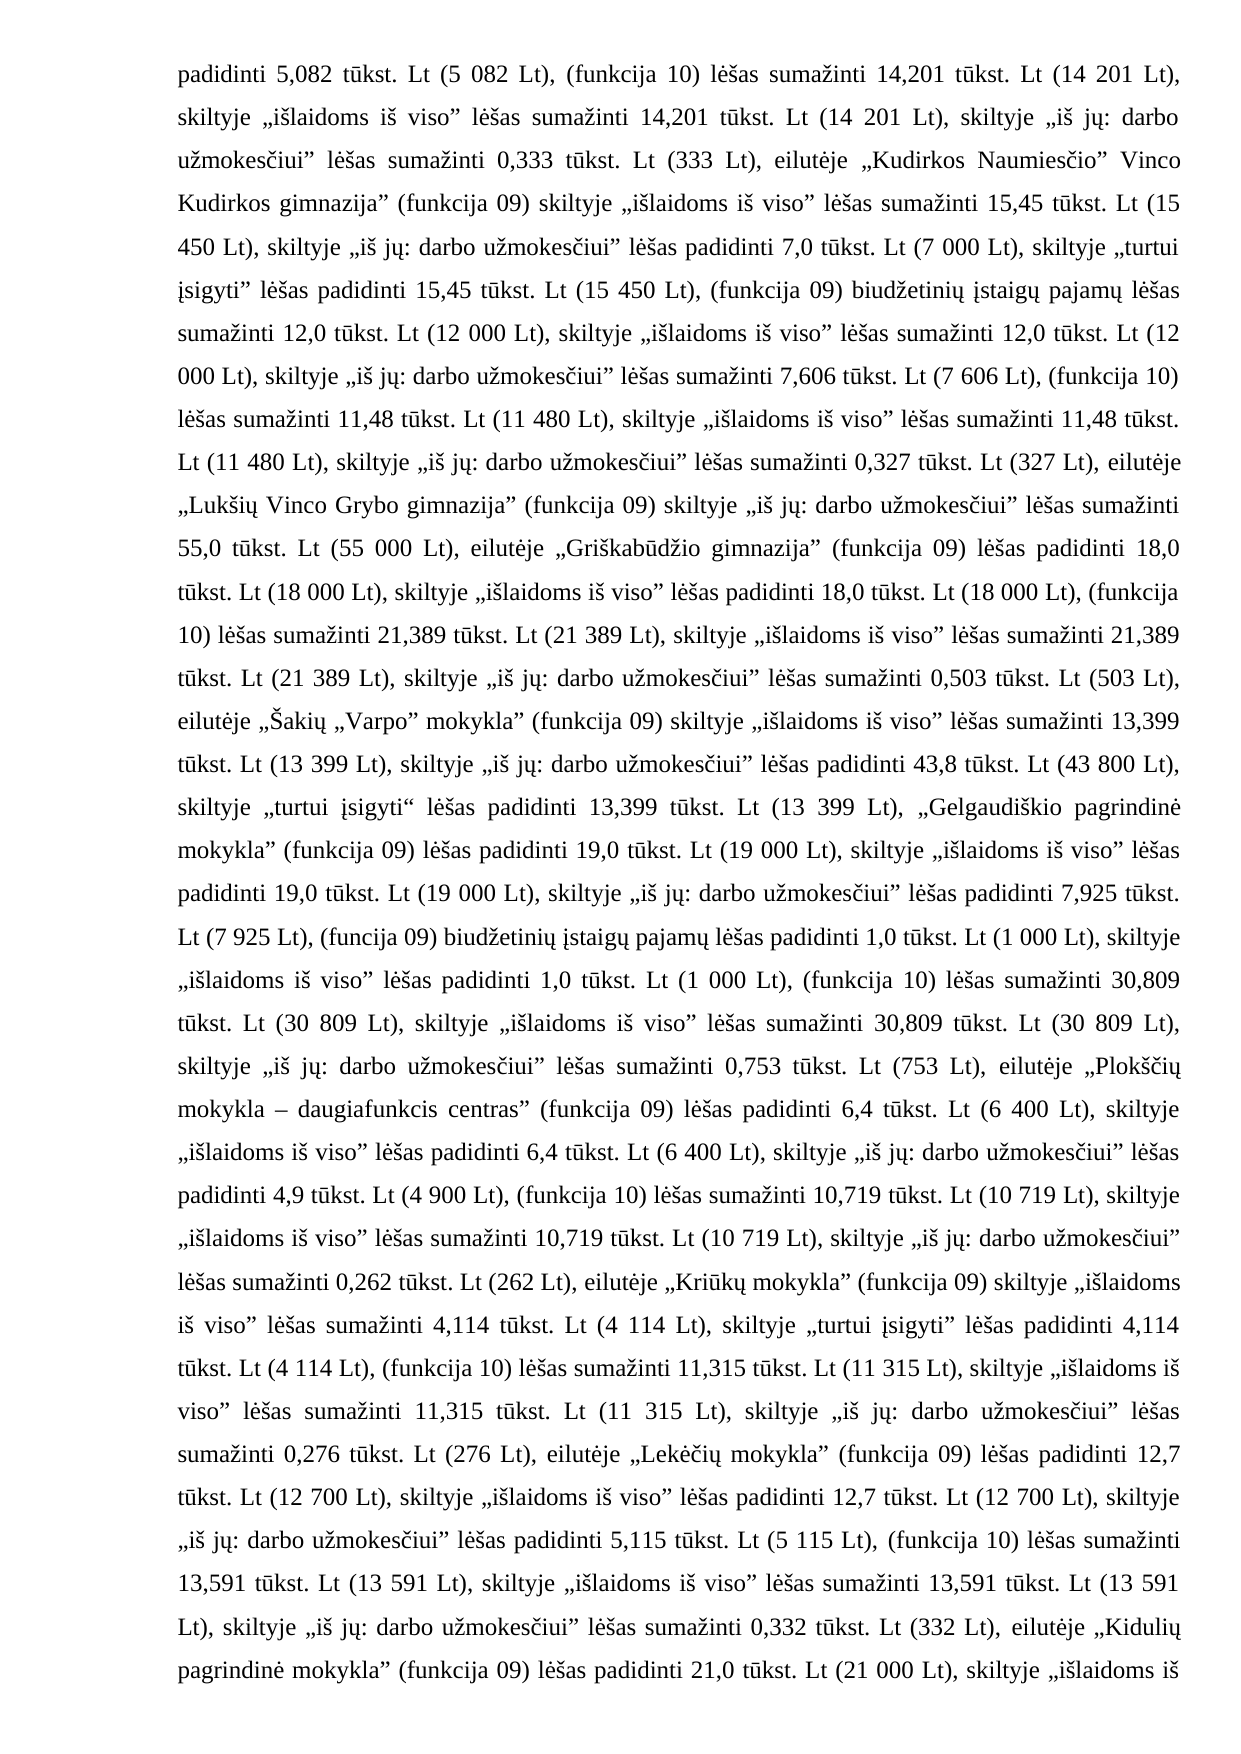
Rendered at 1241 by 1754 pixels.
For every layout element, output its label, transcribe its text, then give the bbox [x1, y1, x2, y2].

text padidinti 5,082 tūkst. Lt (5 082 Lt), (funkcija 10) lėšas sumažinti 14,201 tūkst. Lt (14 201 Lt), skiltyje „išlaidoms iš viso” lėšas sumažinti 14,201 tūkst. Lt (14 201 Lt), skiltyje „iš jų: darbo užmokesčiui” lėšas sumažinti 0,333 tūkst. Lt (333 Lt), eilutėje „Kudirkos Naumiesčio” Vinco Kudirkos gimnazija” (funkcija 09) skiltyje „išlaidoms iš viso” lėšas sumažinti 15,45 tūkst. Lt (15 450 Lt), skiltyje „iš jų: darbo užmokesčiui” lėšas padidinti 7,0 tūkst. Lt (7 000 Lt), skiltyje „turtui įsigyti” lėšas padidinti 15,45 tūkst. Lt (15 450 Lt), (funkcija 09) biudžetinių įstaigų pajamų lėšas sumažinti 12,0 tūkst. Lt (12 000 Lt), skiltyje „išlaidoms iš viso” lėšas sumažinti 12,0 tūkst. Lt (12 000 Lt), skiltyje „iš jų: darbo užmokesčiui” lėšas sumažinti 7,606 tūkst. Lt (7 606 Lt), (funkcija 10) lėšas sumažinti 11,48 tūkst. Lt (11 480 Lt), skiltyje „išlaidoms iš viso” lėšas sumažinti 11,48 tūkst. Lt (11 480 Lt), skiltyje „iš jų: darbo užmokesčiui” lėšas sumažinti 0,327 tūkst. Lt (327 Lt), eilutėje „Lukšių Vinco Grybo gimnazija” (funkcija 09) skiltyje „iš jų: darbo užmokesčiui” lėšas sumažinti 55,0 tūkst. Lt (55 000 Lt), eilutėje „Griškabūdžio gimnazija” (funkcija 09) lėšas padidinti 18,0 tūkst. Lt (18 000 Lt), skiltyje „išlaidoms iš viso” lėšas padidinti 18,0 tūkst. Lt (18 000 Lt), (funkcija 10) lėšas sumažinti 21,389 tūkst. Lt (21 389 Lt), skiltyje „išlaidoms iš viso” lėšas sumažinti 21,389 tūkst. Lt (21 389 Lt), skiltyje „iš jų: darbo užmokesčiui” lėšas sumažinti 0,503 tūkst. Lt (503 Lt), eilutėje „Šakių „Varpo” mokykla” (funkcija 09) skiltyje „išlaidoms iš viso” lėšas sumažinti 13,399 tūkst. Lt (13 399 Lt), skiltyje „iš jų: darbo užmokesčiui” lėšas padidinti 43,8 tūkst. Lt (43 800 Lt), skiltyje „turtui įsigyti“ lėšas padidinti 13,399 tūkst. Lt (13 399 Lt), „Gelgaudiškio pagrindinė mokykla” (funkcija 09) lėšas padidinti 19,0 tūkst. Lt (19 000 Lt), skiltyje „išlaidoms iš viso” lėšas padidinti 19,0 tūkst. Lt (19 000 Lt), skiltyje „iš jų: darbo užmokesčiui” lėšas padidinti 7,925 tūkst. Lt (7 925 Lt), (funcija 09) biudžetinių įstaigų pajamų lėšas padidinti 1,0 tūkst. Lt (1 000 Lt), skiltyje „išlaidoms iš viso” lėšas padidinti 1,0 tūkst. Lt (1 000 Lt), (funkcija 10) lėšas sumažinti 30,809 tūkst. Lt (30 809 Lt), skiltyje „išlaidoms iš viso” lėšas sumažinti 30,809 tūkst. Lt (30 809 Lt), skiltyje „iš jų: darbo užmokesčiui” lėšas sumažinti 0,753 tūkst. Lt (753 Lt), eilutėje „Plokščių mokykla – daugiafunkcis centras” (funkcija 09) lėšas padidinti 6,4 tūkst. Lt (6 400 Lt), skiltyje „išlaidoms iš viso” lėšas padidinti 6,4 tūkst. Lt (6 400 Lt), skiltyje „iš jų: darbo užmokesčiui” lėšas padidinti 4,9 tūkst. Lt (4 900 Lt), (funkcija 10) lėšas sumažinti 10,719 tūkst. Lt (10 719 Lt), skiltyje „išlaidoms iš viso” lėšas sumažinti 10,719 tūkst. Lt (10 719 Lt), skiltyje „iš jų: darbo užmokesčiui” lėšas sumažinti 0,262 tūkst. Lt (262 Lt), eilutėje „Kriūkų mokykla” (funkcija 09) skiltyje „išlaidoms iš viso” lėšas sumažinti 4,114 tūkst. Lt (4 114 Lt), skiltyje „turtui įsigyti” lėšas padidinti 4,114 tūkst. Lt (4 114 Lt), (funkcija 10) lėšas sumažinti 11,315 tūkst. Lt (11 315 Lt), skiltyje „išlaidoms iš viso” lėšas sumažinti 11,315 tūkst. Lt (11 315 Lt), skiltyje „iš jų: darbo užmokesčiui” lėšas sumažinti 0,276 tūkst. Lt (276 Lt), eilutėje „Lekėčių mokykla” (funkcija 09) lėšas padidinti 12,7 tūkst. Lt (12 700 Lt), skiltyje „išlaidoms iš viso” lėšas padidinti 12,7 tūkst. Lt (12 700 Lt), skiltyje „iš jų: darbo užmokesčiui” lėšas padidinti 5,115 tūkst. Lt (5 115 Lt), (funkcija 10) lėšas sumažinti 13,591 tūkst. Lt (13 591 Lt), skiltyje „išlaidoms iš viso” lėšas sumažinti 13,591 tūkst. Lt (13 591 Lt), skiltyje „iš jų: darbo užmokesčiui” lėšas sumažinti 0,332 tūkst. Lt (332 Lt), eilutėje „Kidulių pagrindinė mokykla” (funkcija 09) lėšas padidinti 21,0 tūkst. Lt (21 000 Lt), skiltyje „išlaidoms iš [177, 59, 1181, 1683]
